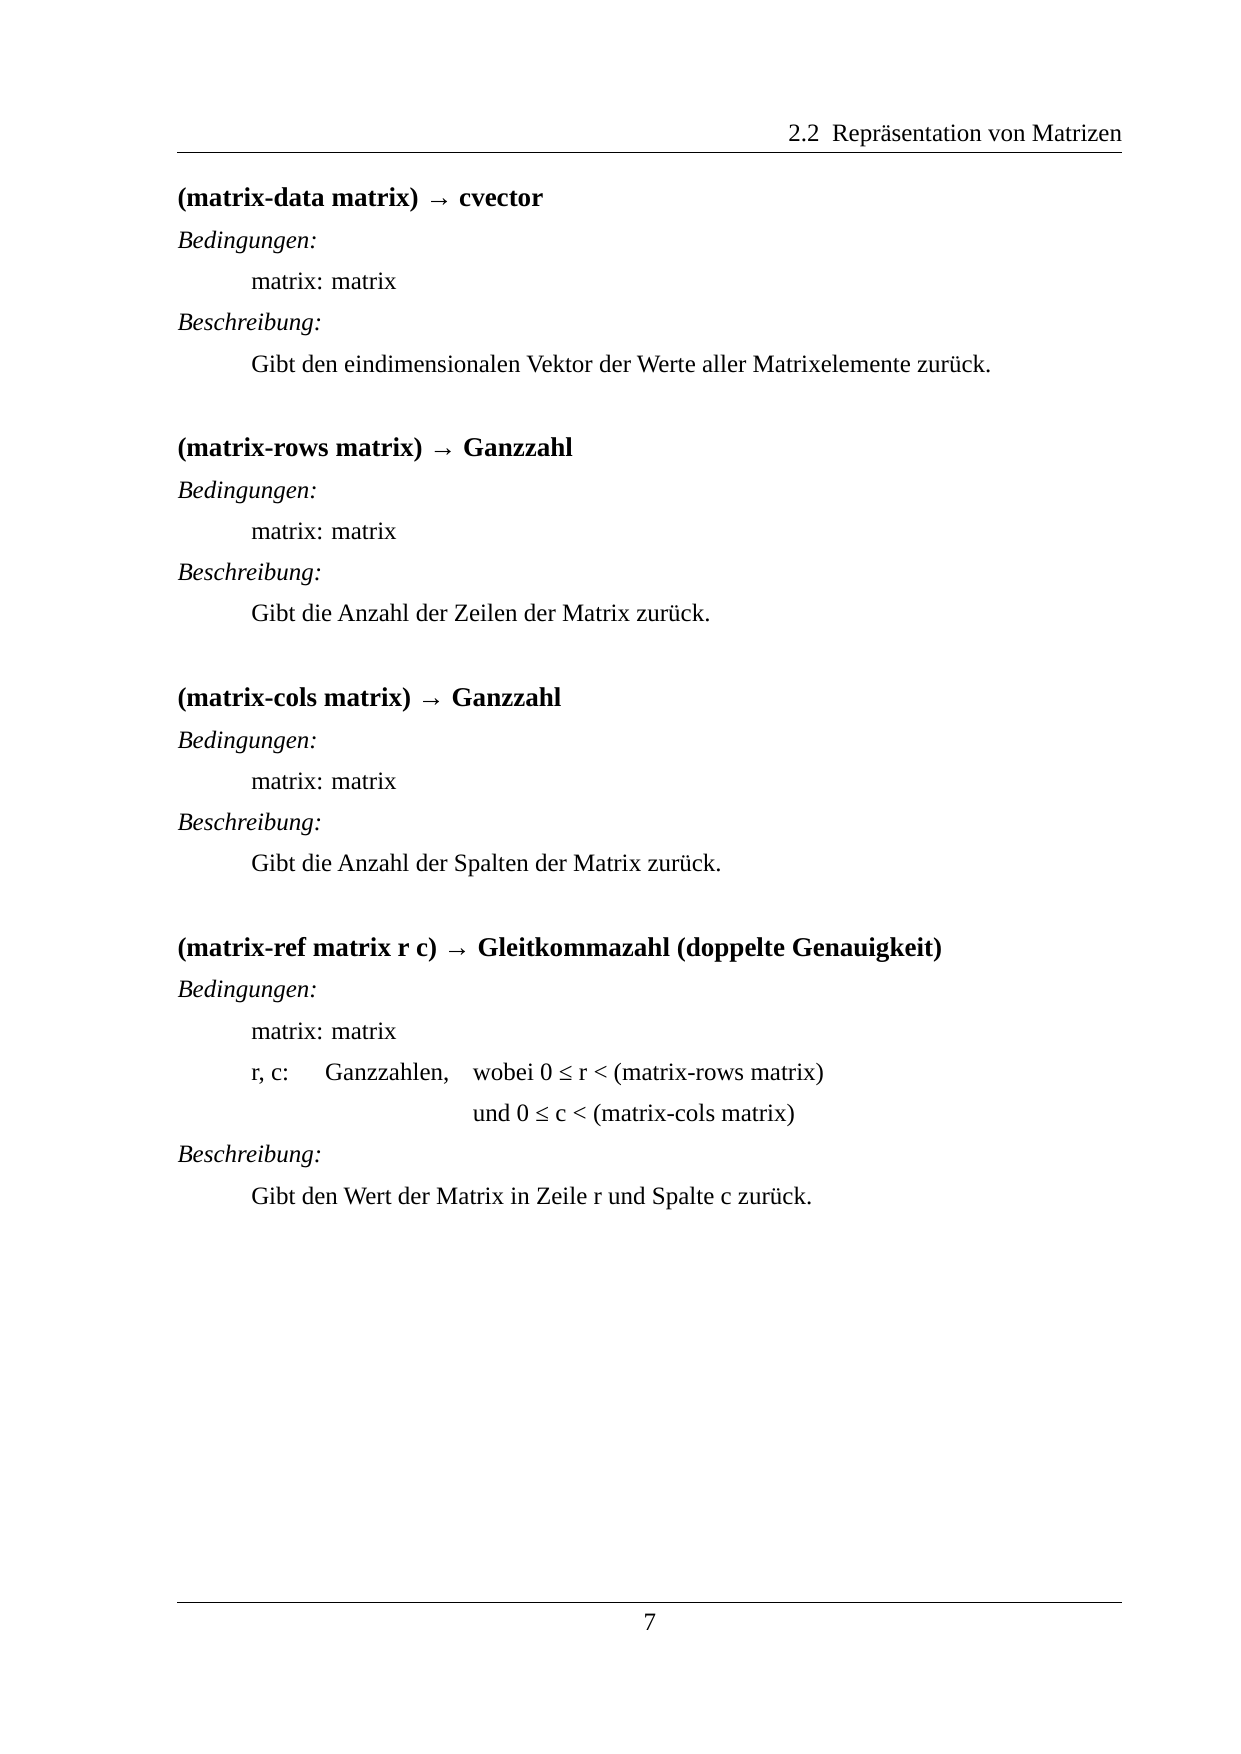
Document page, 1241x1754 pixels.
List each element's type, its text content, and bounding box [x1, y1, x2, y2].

text Bedingungen: [177, 725, 1122, 753]
text Gibt die Anzahl der Zeilen der Matrix zurück. [177, 598, 1122, 627]
text (matrix-rows matrix) → Ganzzahl [177, 431, 1122, 462]
text (matrix-cols matrix) → Ganzzahl [177, 681, 1122, 712]
text Beschreibung: [177, 557, 1122, 586]
text Beschreibung: [177, 1139, 1122, 1168]
text r, c: Ganzzahlen, wobei 0 ≤ r < (matrix-rows matrix) [177, 1057, 1122, 1086]
text Gibt den Wert der Matrix in Zeile r und Spalte c zurück. [177, 1181, 1122, 1209]
text matrix: matrix [177, 766, 1122, 795]
text Bedingungen: [177, 475, 1122, 503]
text matrix: matrix [177, 1016, 1122, 1044]
text Beschreibung: [177, 807, 1122, 836]
text matrix: matrix [177, 516, 1122, 545]
text (matrix-data matrix) → cvector [177, 181, 1122, 212]
text Gibt den eindimensionalen Vektor der Werte aller Matrixelemente zurück. [177, 349, 1122, 377]
text Beschreibung: [177, 307, 1122, 336]
text Bedingungen: [177, 225, 1122, 254]
text und 0 ≤ c < (matrix-cols matrix) [177, 1098, 1122, 1127]
text Gibt die Anzahl der Spalten der Matrix zurück. [177, 848, 1122, 877]
text (matrix-ref matrix r c) → Gleitkommazahl (doppelte Genauigkeit) [177, 931, 1122, 962]
text Bedingungen: [177, 974, 1122, 1003]
text matrix: matrix [177, 266, 1122, 295]
